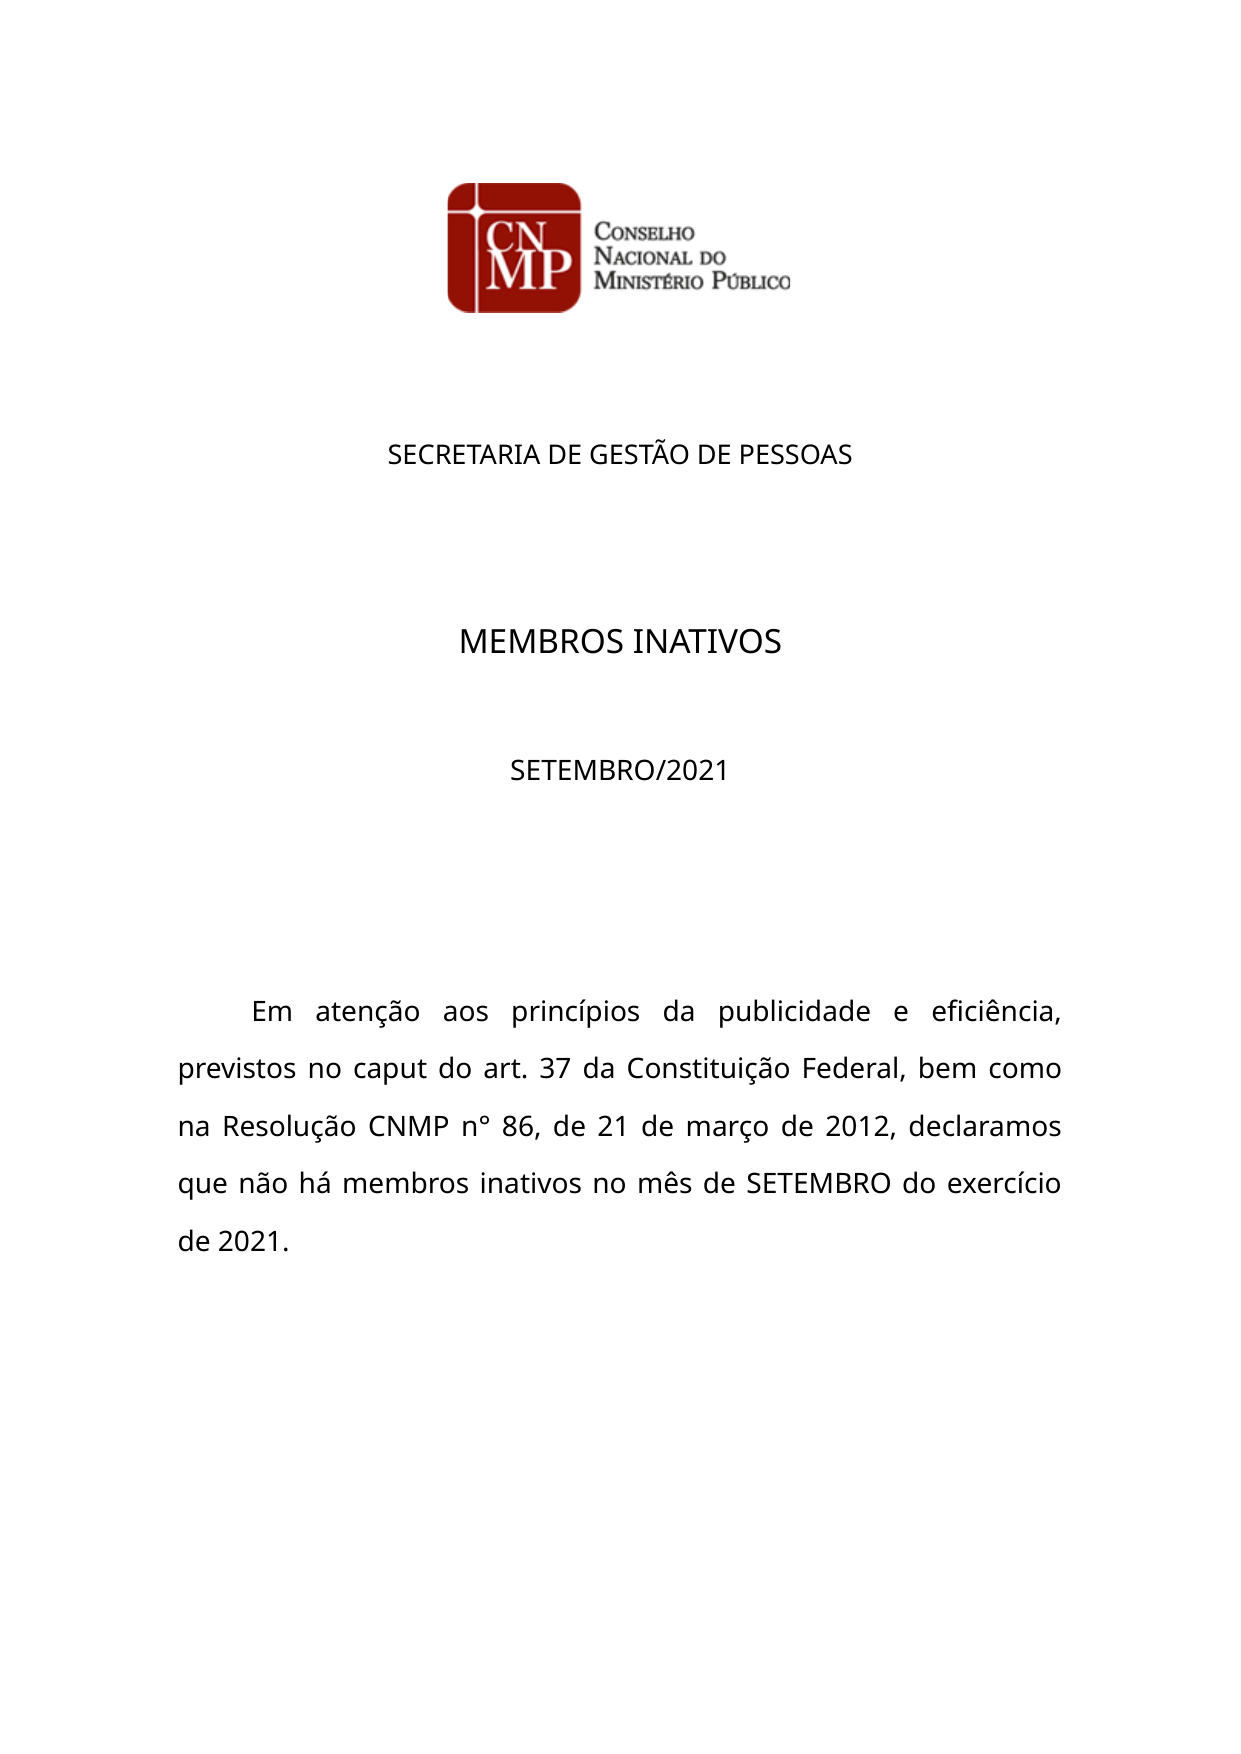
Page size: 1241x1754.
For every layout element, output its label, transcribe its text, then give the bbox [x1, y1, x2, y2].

text Em atenção aos princípios da publicidade e eficiência, previstos no caput do art. 37 da Constituição Federal, bem como na Resolução CNMP n° 86, de 21 de março de 2012, declaramos que não há membros inativos no mês de SETEMBRO do exercício de 2021. [177, 991, 1063, 1260]
text SECRETARIA DE GESTÃO DE PESSOAS [177, 436, 1063, 473]
text SETEMBRO/2021 [177, 750, 1063, 788]
text MEMBROS INATIVOS [177, 618, 1063, 663]
